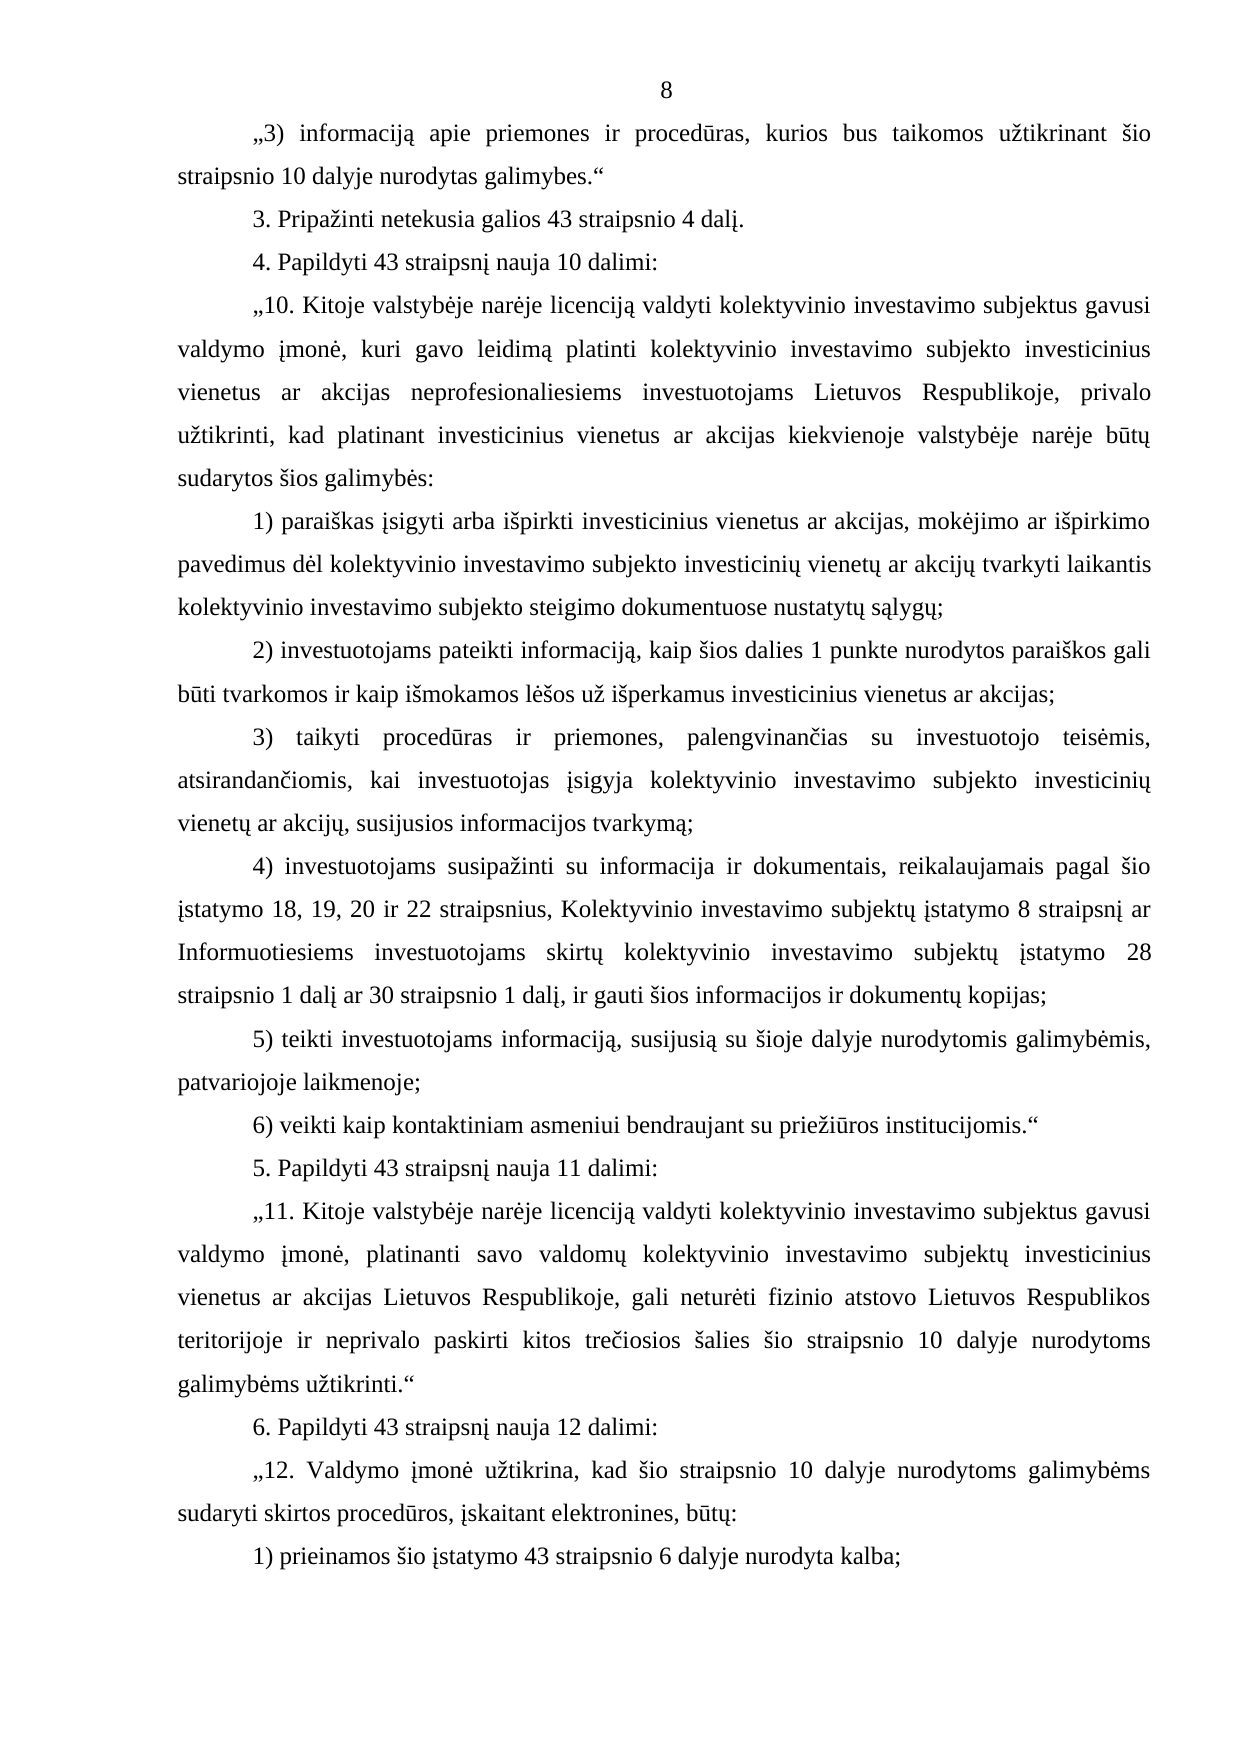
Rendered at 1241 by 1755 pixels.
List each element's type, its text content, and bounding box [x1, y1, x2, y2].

text 6. Papildyti 43 straipsnį nauja 12 dalimi: [177, 1412, 1152, 1441]
text 1) paraiškas įsigyti arba išpirkti investicinius vienetus ar akcijas, mokėjimo ar išpirkimo pavedimus dėl kolektyvinio investavimo subjekto investicinių vienetų ar akcijų tvarkyti laikantis kolektyvinio investavimo subjekto steigimo dokumentuose nustatytų sąlygų; [177, 506, 1152, 621]
text „10. Kitoje valstybėje narėje licenciją valdyti kolektyvinio investavimo subjektus gavusi valdymo įmonė, kuri gavo leidimą platinti kolektyvinio investavimo subjekto investicinius vienetus ar akcijas neprofesionaliesiems investuotojams Lietuvos Respublikoje, privalo užtikrinti, kad platinant investicinius vienetus ar akcijas kiekvienoje valstybėje narėje būtų sudarytos šios galimybės: [177, 291, 1152, 492]
text 5) teikti investuotojams informaciją, susijusią su šioje dalyje nurodytomis galimybėmis, patvariojoje laikmenoje; [177, 1024, 1152, 1096]
text 4. Papildyti 43 straipsnį nauja 10 dalimi: [177, 247, 1152, 276]
text 3. Pripažinti netekusia galios 43 straipsnio 4 dalį. [177, 204, 1152, 233]
text 1) prieinamos šio įstatymo 43 straipsnio 6 dalyje nurodyta kalba; [177, 1541, 1152, 1570]
text „12. Valdymo įmonė užtikrina, kad šio straipsnio 10 dalyje nurodytoms galimybėms sudaryti skirtos procedūros, įskaitant elektronines, būtų: [177, 1455, 1152, 1527]
text 2) investuotojams pateikti informaciją, kaip šios dalies 1 punkte nurodytos paraiškos gali būti tvarkomos ir kaip išmokamos lėšos už išperkamus investicinius vienetus ar akcijas; [177, 636, 1152, 707]
text 4) investuotojams susipažinti su informacija ir dokumentais, reikalaujamais pagal šio įstatymo 18, 19, 20 ir 22 straipsnius, Kolektyvinio investavimo subjektų įstatymo 8 straipsnį ar Informuotiesiems investuotojams skirtų kolektyvinio investavimo subjektų įstatymo 28 straipsnio 1 dalį ar 30 straipsnio 1 dalį, ir gauti šios informacijos ir dokumentų kopijas; [177, 851, 1152, 1009]
text 6) veikti kaip kontaktiniam asmeniui bendraujant su priežiūros institucijomis.“ [177, 1110, 1152, 1139]
text „3) informaciją apie priemones ir procedūras, kurios bus taikomos užtikrinant šio straipsnio 10 dalyje nurodytas galimybes.“ [177, 118, 1152, 190]
text 3) taikyti procedūras ir priemones, palengvinančias su investuotojo teisėmis, atsirandančiomis, kai investuotojas įsigyja kolektyvinio investavimo subjekto investicinių vienetų ar akcijų, susijusios informacijos tvarkymą; [177, 722, 1152, 837]
text „11. Kitoje valstybėje narėje licenciją valdyti kolektyvinio investavimo subjektus gavusi valdymo įmonė, platinanti savo valdomų kolektyvinio investavimo subjektų investicinius vienetus ar akcijas Lietuvos Respublikoje, gali neturėti fizinio atstovo Lietuvos Respublikos teritorijoje ir neprivalo paskirti kitos trečiosios šalies šio straipsnio 10 dalyje nurodytoms galimybėms užtikrinti.“ [177, 1196, 1152, 1397]
text 5. Papildyti 43 straipsnį nauja 11 dalimi: [177, 1153, 1152, 1182]
